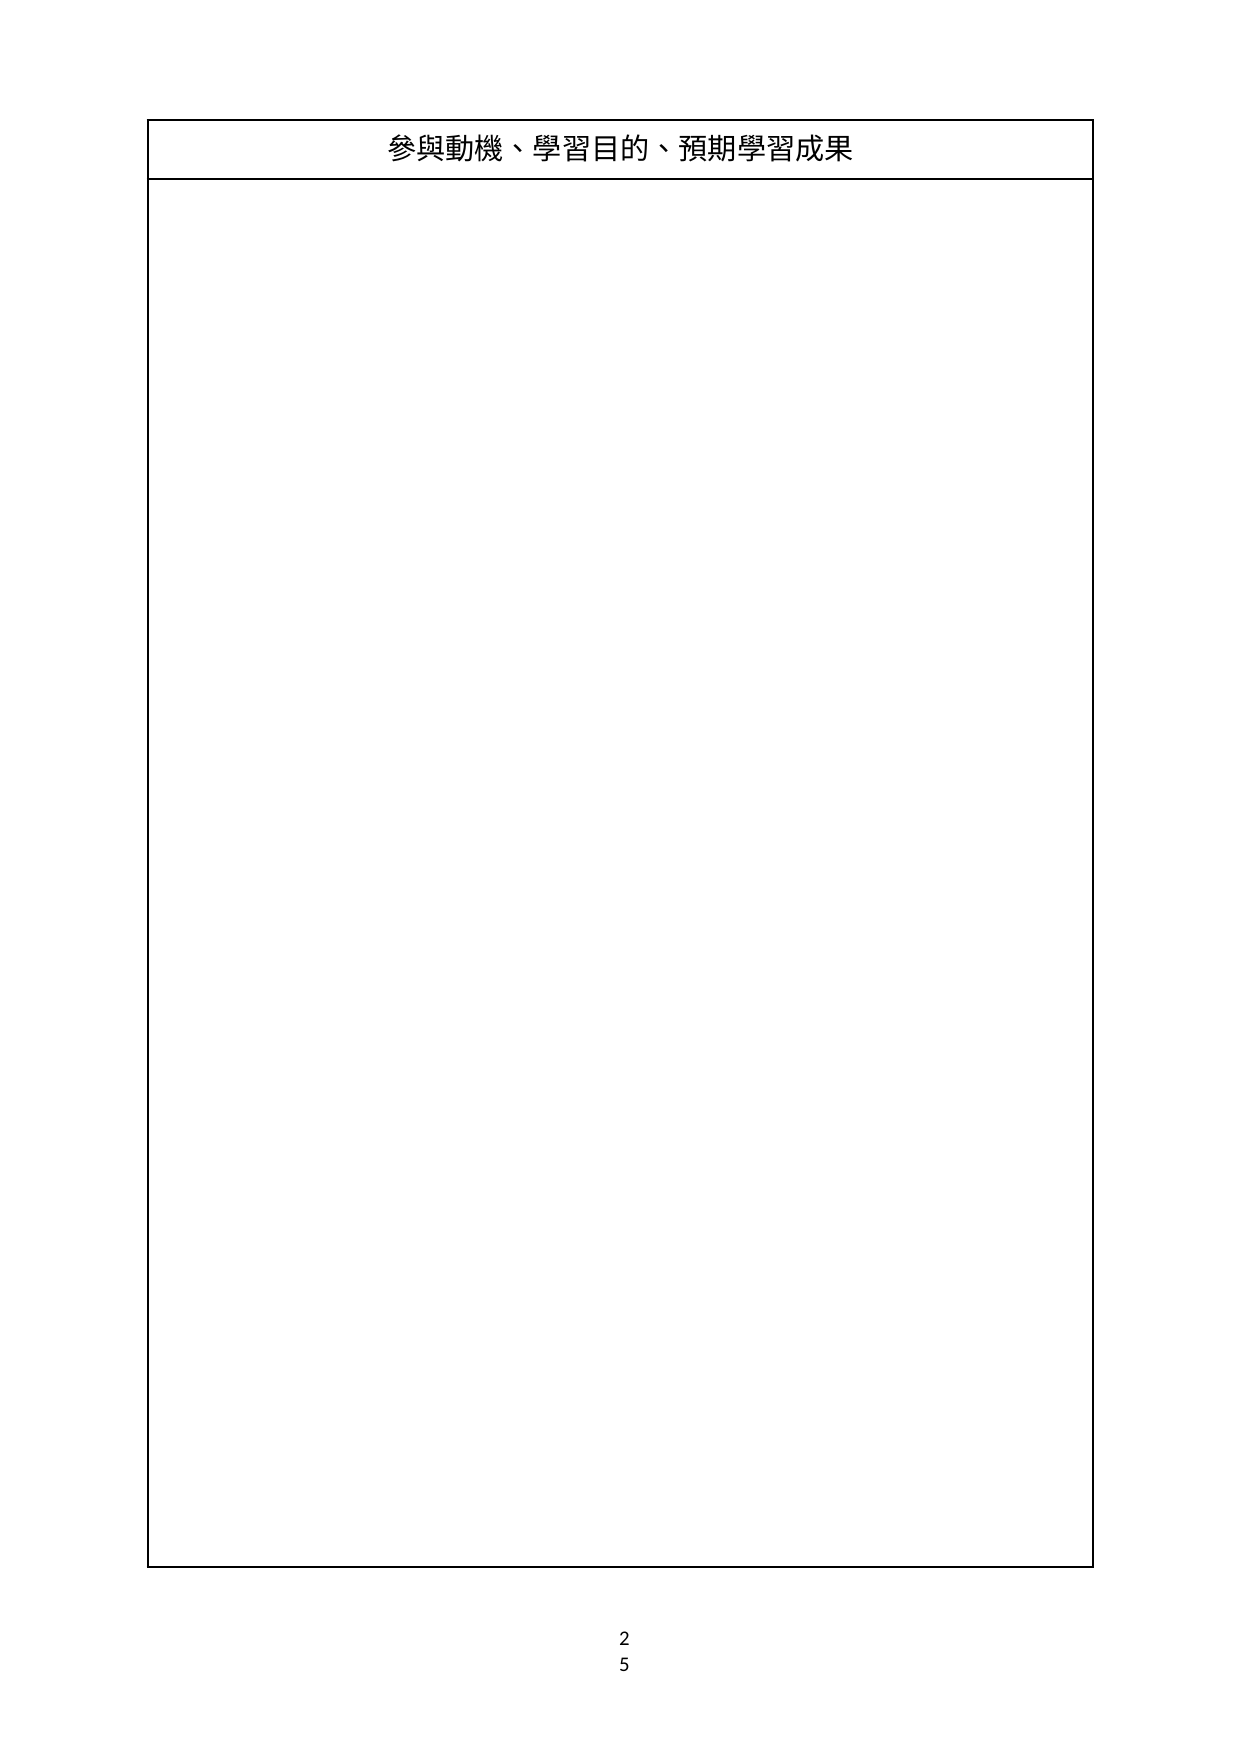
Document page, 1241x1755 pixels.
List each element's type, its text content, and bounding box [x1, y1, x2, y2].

table_cell [149, 180, 1092, 1566]
table_header 參與動機、學習目的、預期學習成果 [149, 121, 1092, 178]
